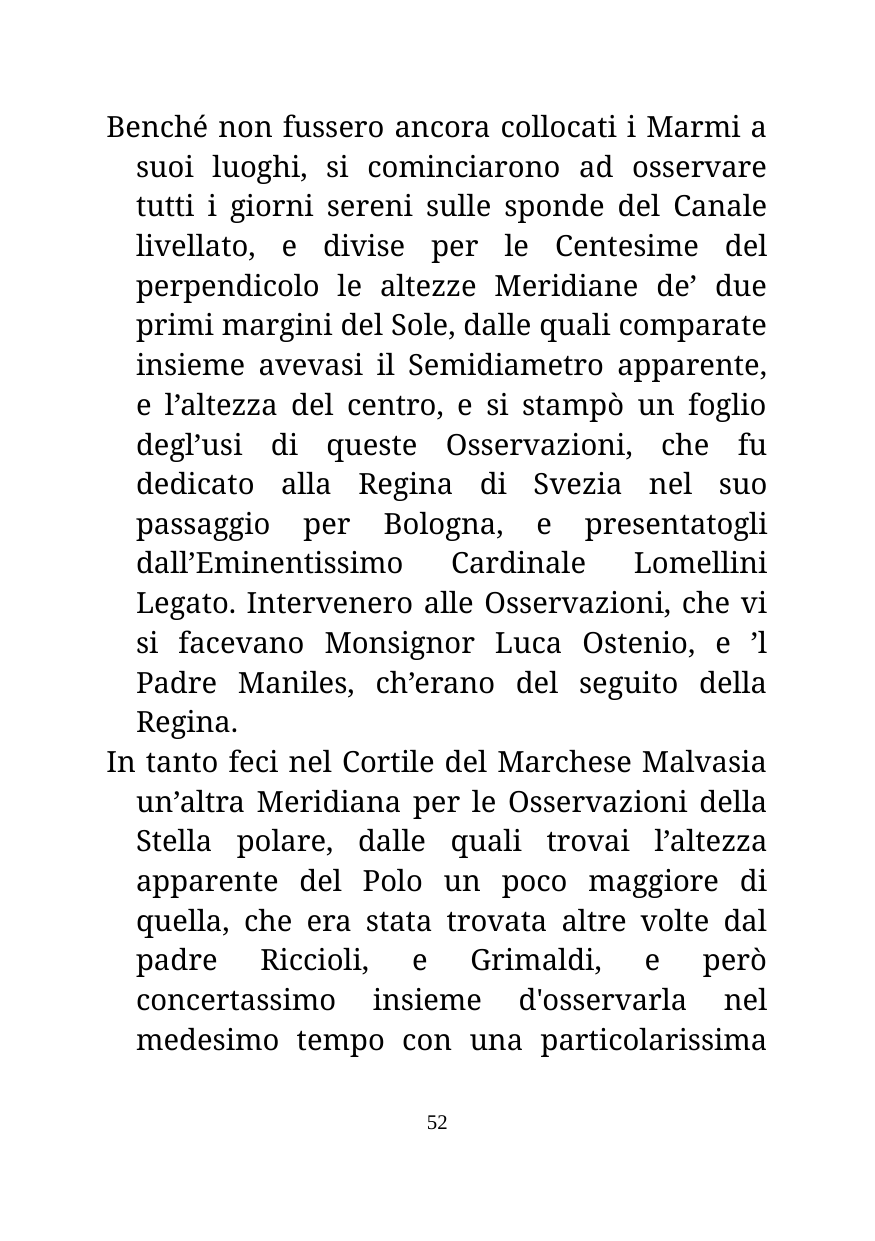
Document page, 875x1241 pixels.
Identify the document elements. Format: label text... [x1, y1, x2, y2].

text In tanto feci nel Cortile del Marchese Malvasia un’altra Meridiana per le Osservazioni della Stella polare, dalle quali trovai l’altezza apparente del Polo un poco maggiore di quella, che era stata trovata altre volte dal padre Riccioli, e Grimaldi, e però concertassimo insieme d'osservarla nel medesimo tempo con una particolarissima [106, 741, 768, 1059]
text Benché non fussero ancora collocati i Marmi a suoi luoghi, si cominciarono ad osservare tutti i giorni sereni sulle sponde del Canale livellato, e divise per le Centesime del perpendicolo le altezze Meridiane de’ due primi margini del Sole, dalle quali comparate insieme avevasi il Semidiametro apparente, e l’altezza del centro, e si stampò un foglio degl’usi di queste Osservazioni, che fu dedicato alla Regina di Svezia nel suo passaggio per Bologna, e presentatogli dall’Eminentissimo Cardinale Lomellini Legato. Intervenero alle Osservazioni, che vi si facevano Monsignor Luca Ostenio, e ’l Padre Maniles, ch’erano del seguito della Regina. [106, 106, 768, 741]
